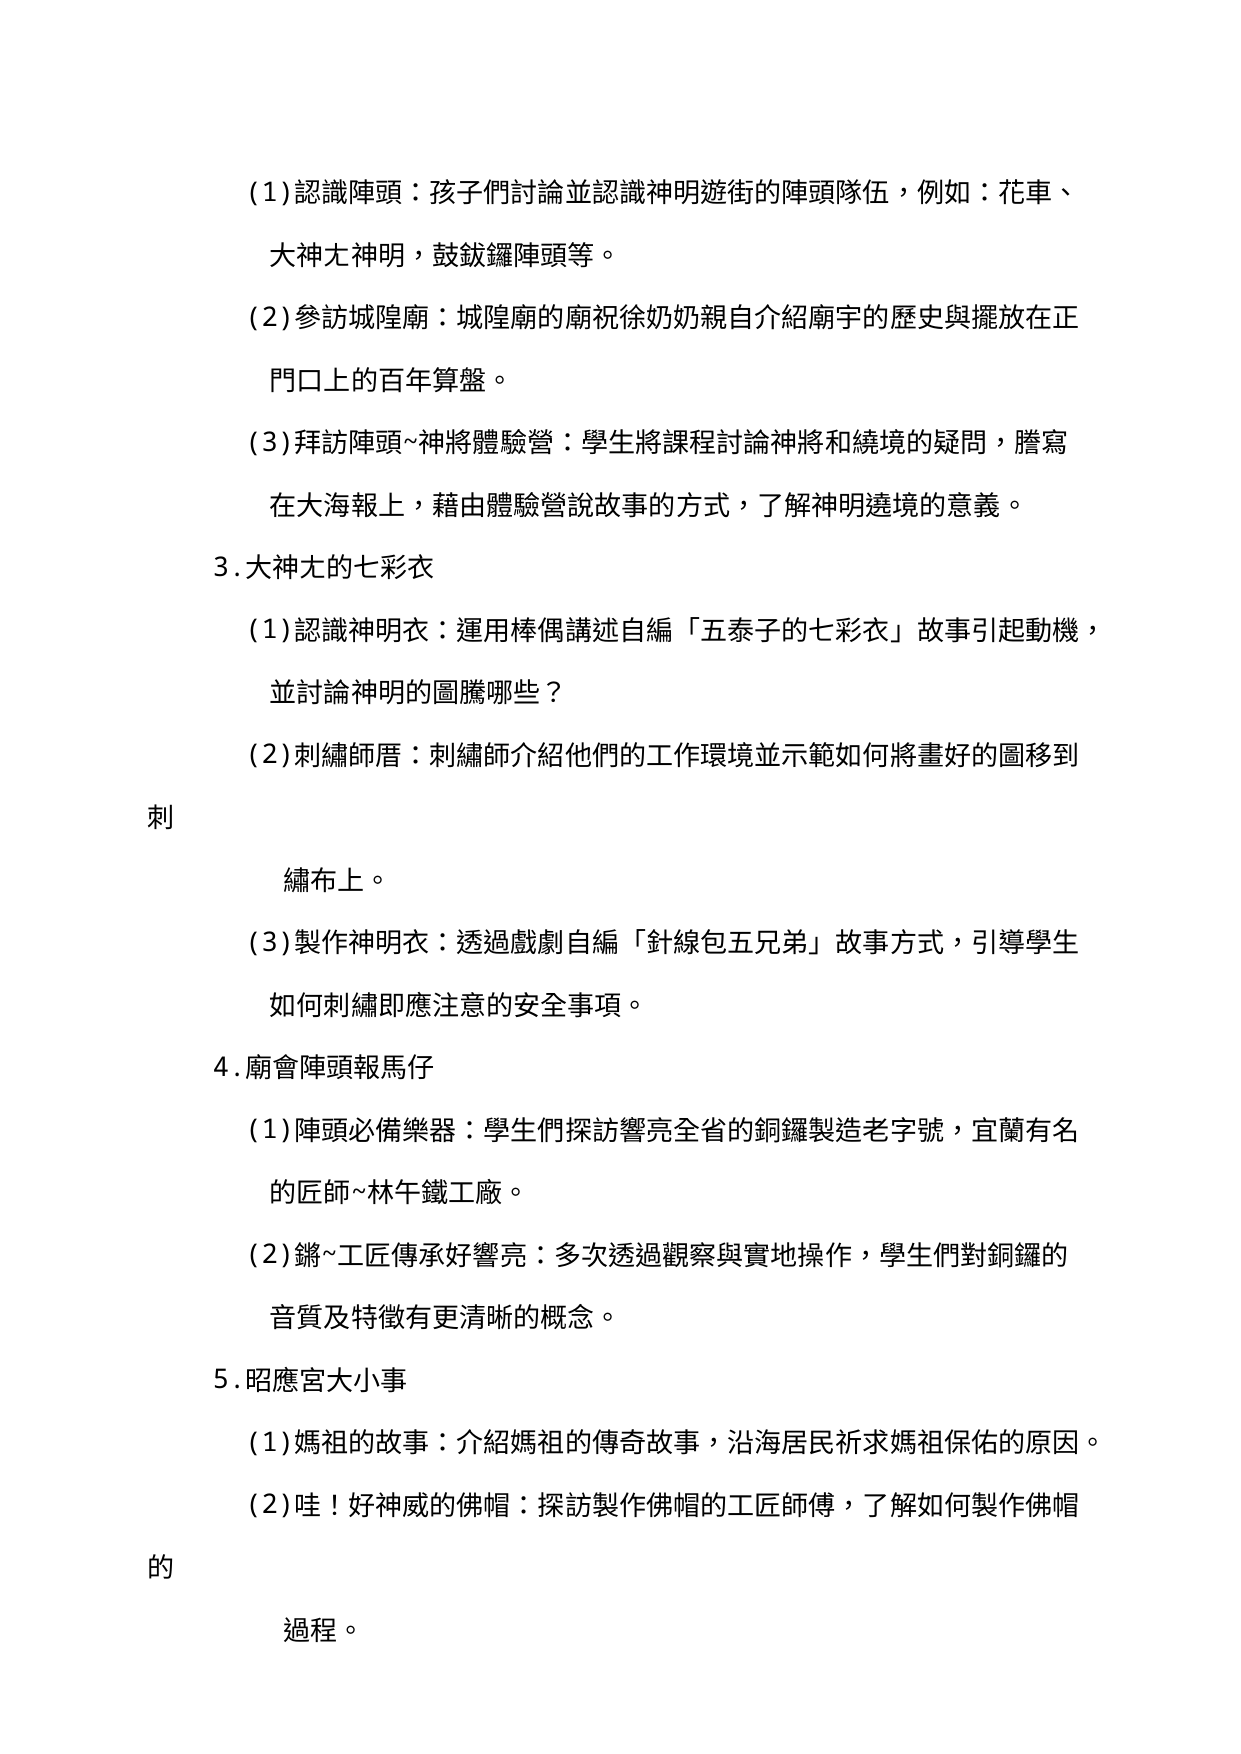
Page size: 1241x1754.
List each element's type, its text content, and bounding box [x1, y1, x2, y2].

text (2)哇！好神威的佛帽：探訪製作佛帽的工匠師傅，了解如何製作佛帽的 [148, 1462, 1092, 1587]
text 過程。 [148, 1587, 1092, 1649]
text (2)參訪城隍廟：城隍廟的廟祝徐奶奶親自介紹廟宇的歷史與擺放在正門口上的百年算盤。 [148, 274, 1092, 399]
text 繡布上。 [148, 837, 1092, 899]
text (2)刺繡師厝：刺繡師介紹他們的工作環境並示範如何將畫好的圖移到刺 [148, 712, 1092, 837]
text (1)陣頭必備樂器：學生們探訪響亮全省的銅鑼製造老字號，宜蘭有名的匠師~林午鐵工廠。 [148, 1087, 1092, 1212]
text (1)認識神明衣：運用棒偶講述自編「五泰子的七彩衣」故事引起動機，並討論神明的圖騰哪些？ [148, 587, 1092, 712]
text 5.昭應宮大小事 [148, 1337, 1092, 1399]
text (1)媽祖的故事：介紹媽祖的傳奇故事，沿海居民祈求媽祖保佑的原因。 [148, 1399, 1092, 1462]
text 3.大神ㄤ的七彩衣 [148, 524, 1092, 587]
text 4.廟會陣頭報馬仔 [148, 1024, 1092, 1087]
text (3)製作神明衣：透過戲劇自編「針線包五兄弟」故事方式，引導學生如何刺繡即應注意的安全事項。 [148, 899, 1092, 1024]
text (1)認識陣頭：孩子們討論並認識神明遊街的陣頭隊伍，例如：花車、大神ㄤ神明，鼓鈸鑼陣頭等。 [148, 149, 1092, 274]
text (2)鏘~工匠傳承好響亮：多次透過觀察與實地操作，學生們對銅鑼的音質及特徵有更清晰的概念。 [148, 1212, 1092, 1337]
text (3)拜訪陣頭~神將體驗營：學生將課程討論神將和繞境的疑問，謄寫在大海報上，藉由體驗營說故事的方式，了解神明遶境的意義。 [148, 399, 1092, 524]
